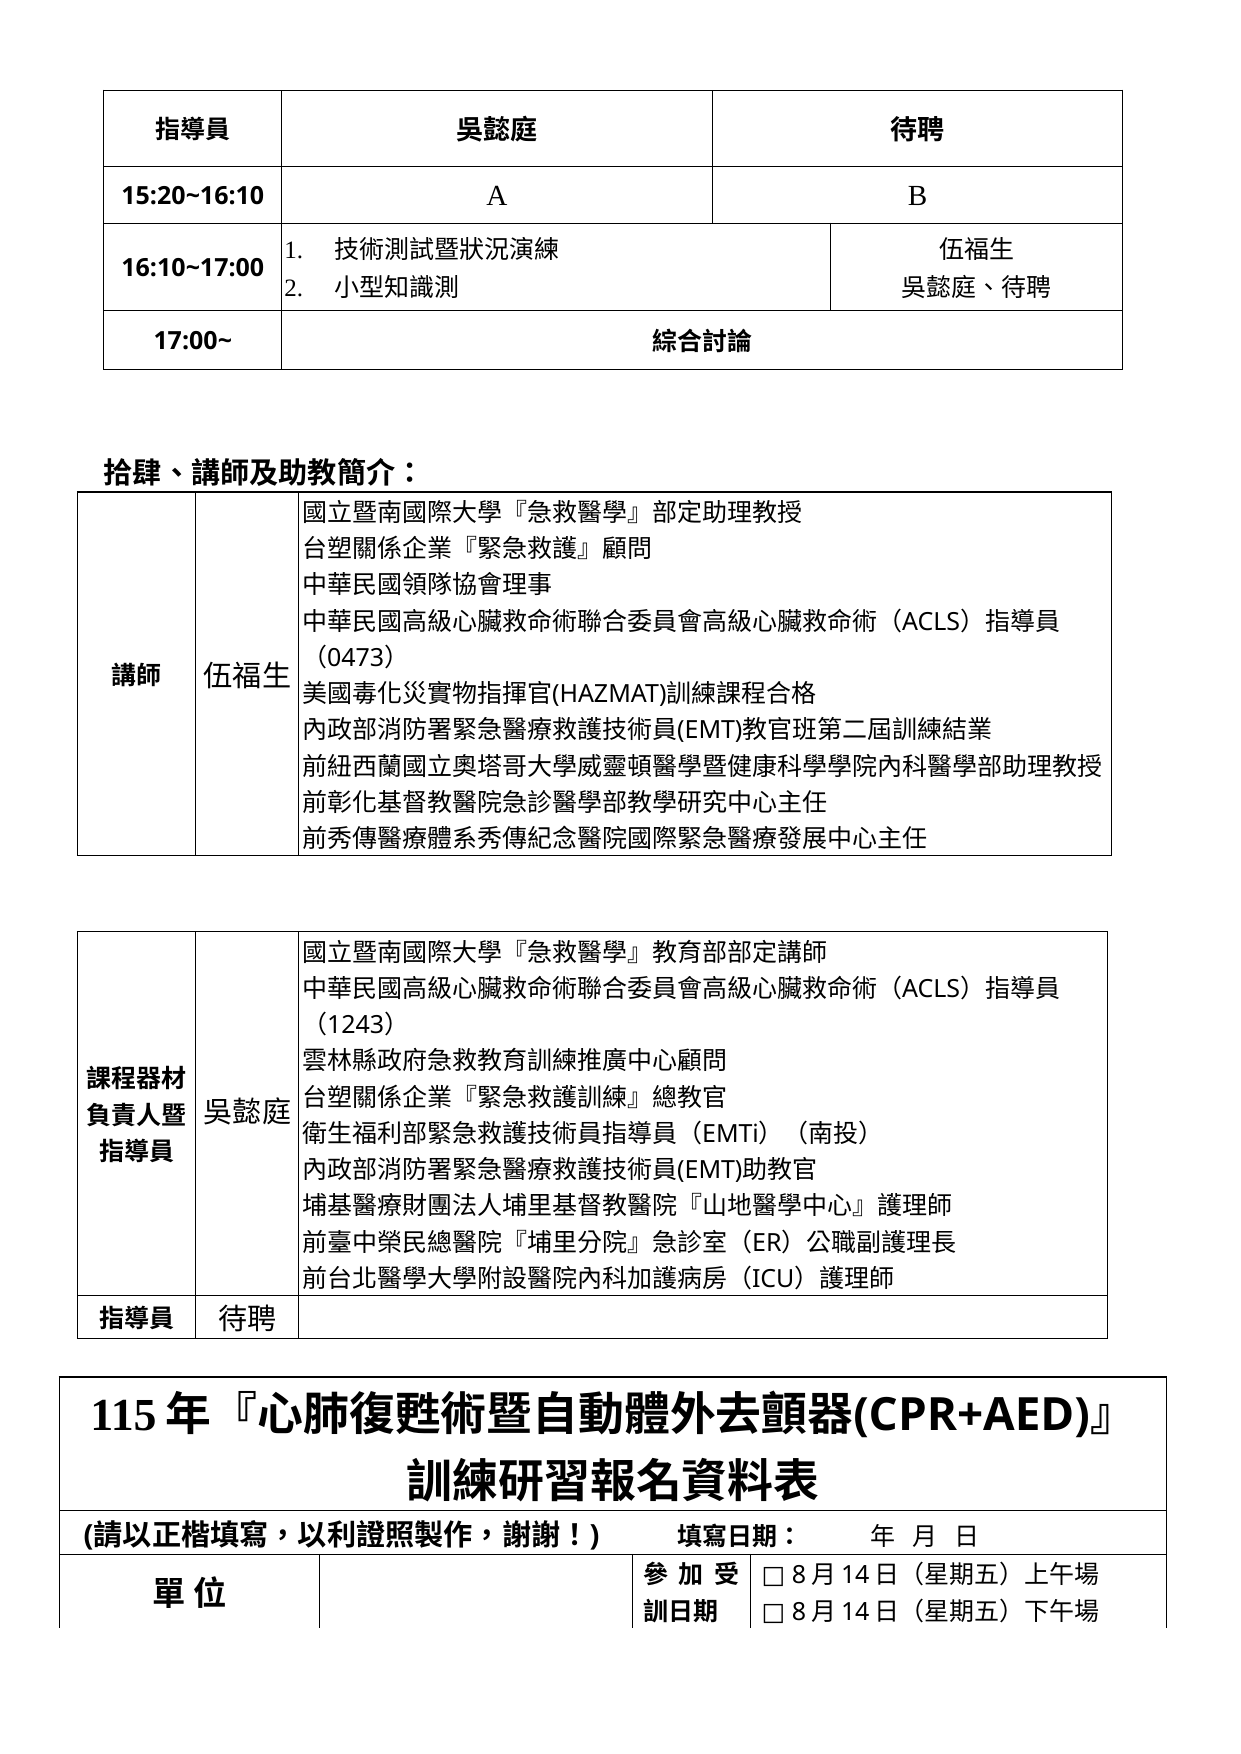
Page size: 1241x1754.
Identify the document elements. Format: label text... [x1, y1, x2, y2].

table_cell 吳懿庭 [282, 91, 712, 166]
table_cell 單 位 [60, 1555, 319, 1627]
table_cell 技術測試暨狀況演練 小型知識測 [282, 224, 830, 310]
text 拾肆、講師及助教簡介： [103, 449, 1167, 491]
table_header 115年『心肺復甦術暨自動體外去顫器(CPR+AED)』 訓練研習報名資料表 [60, 1378, 1166, 1510]
table_header 國立暨南國際大學『急救醫學』教育部部定講師 中華民國高級心臟救命術聯合委員會高級心臟救命術（ACLS）指導員（1243） 雲林縣政府急救教育訓練推廣中心顧問 台塑關係企業『緊急救護訓練』總教官 衛生福利部緊急救護技術員指導員（EMTi）（南投） 內政部消防署緊急醫療救護技術員(EMT)助教官 埔基醫療財團法人埔里基督教醫院『山地醫學中心』護理師 前臺中榮民總醫院『埔里分院』急診室（ER）公職副護理長 前台北醫學大學附設醫院內科加護病房（ICU）護理師 [299, 932, 1107, 1294]
table_cell 15:20~16:10 [104, 167, 281, 222]
table_cell 綜合討論 [282, 311, 1122, 369]
table_cell A [282, 167, 712, 222]
table_header 國立暨南國際大學『急救醫學』部定助理教授 台塑關係企業『緊急救護』顧問 中華民國領隊協會理事 中華民國高級心臟救命術聯合委員會高級心臟救命術（ACLS）指導員（0473） 美國毒化災實物指揮官(HAZMAT)訓練課程合格 內政部消防署緊急醫療救護技術員(EMT)教官班第二屆訓練結業 前紐西蘭國立奧塔哥大學威靈頓醫學暨健康科學學院內科醫學部助理教授 前彰化基督教醫院急診醫學部教學研究中心主任 前秀傳醫療體系秀傳紀念醫院國際緊急醫療發展中心主任 [299, 493, 1111, 855]
table_cell (請以正楷填寫，以利證照製作，謝謝！) 填寫日期： 年 月 日 [60, 1511, 1166, 1554]
table_cell 待聘 [196, 1296, 298, 1338]
table_cell B [713, 167, 1122, 222]
table_header 課程器材負責人暨指導員 [78, 932, 195, 1294]
table_header 講師 [78, 493, 195, 855]
table_cell 16:10~17:00 [104, 224, 281, 310]
table_cell 指導員 [104, 91, 281, 166]
table_cell 參加受訓日期 [633, 1555, 750, 1627]
table_header 吳懿庭 [196, 932, 298, 1294]
table_cell □ 8月14日（星期五）上午場 □ 8月14日（星期五）下午場 [751, 1555, 1166, 1627]
table_cell [299, 1296, 1107, 1338]
table_cell 伍福生 吳懿庭、待聘 [831, 224, 1122, 310]
table_cell 指導員 [78, 1296, 195, 1338]
table_cell 待聘 [713, 91, 1122, 166]
table_header 伍福生 [196, 493, 298, 855]
table_cell [320, 1555, 632, 1627]
table_cell 17:00~ [104, 311, 281, 369]
